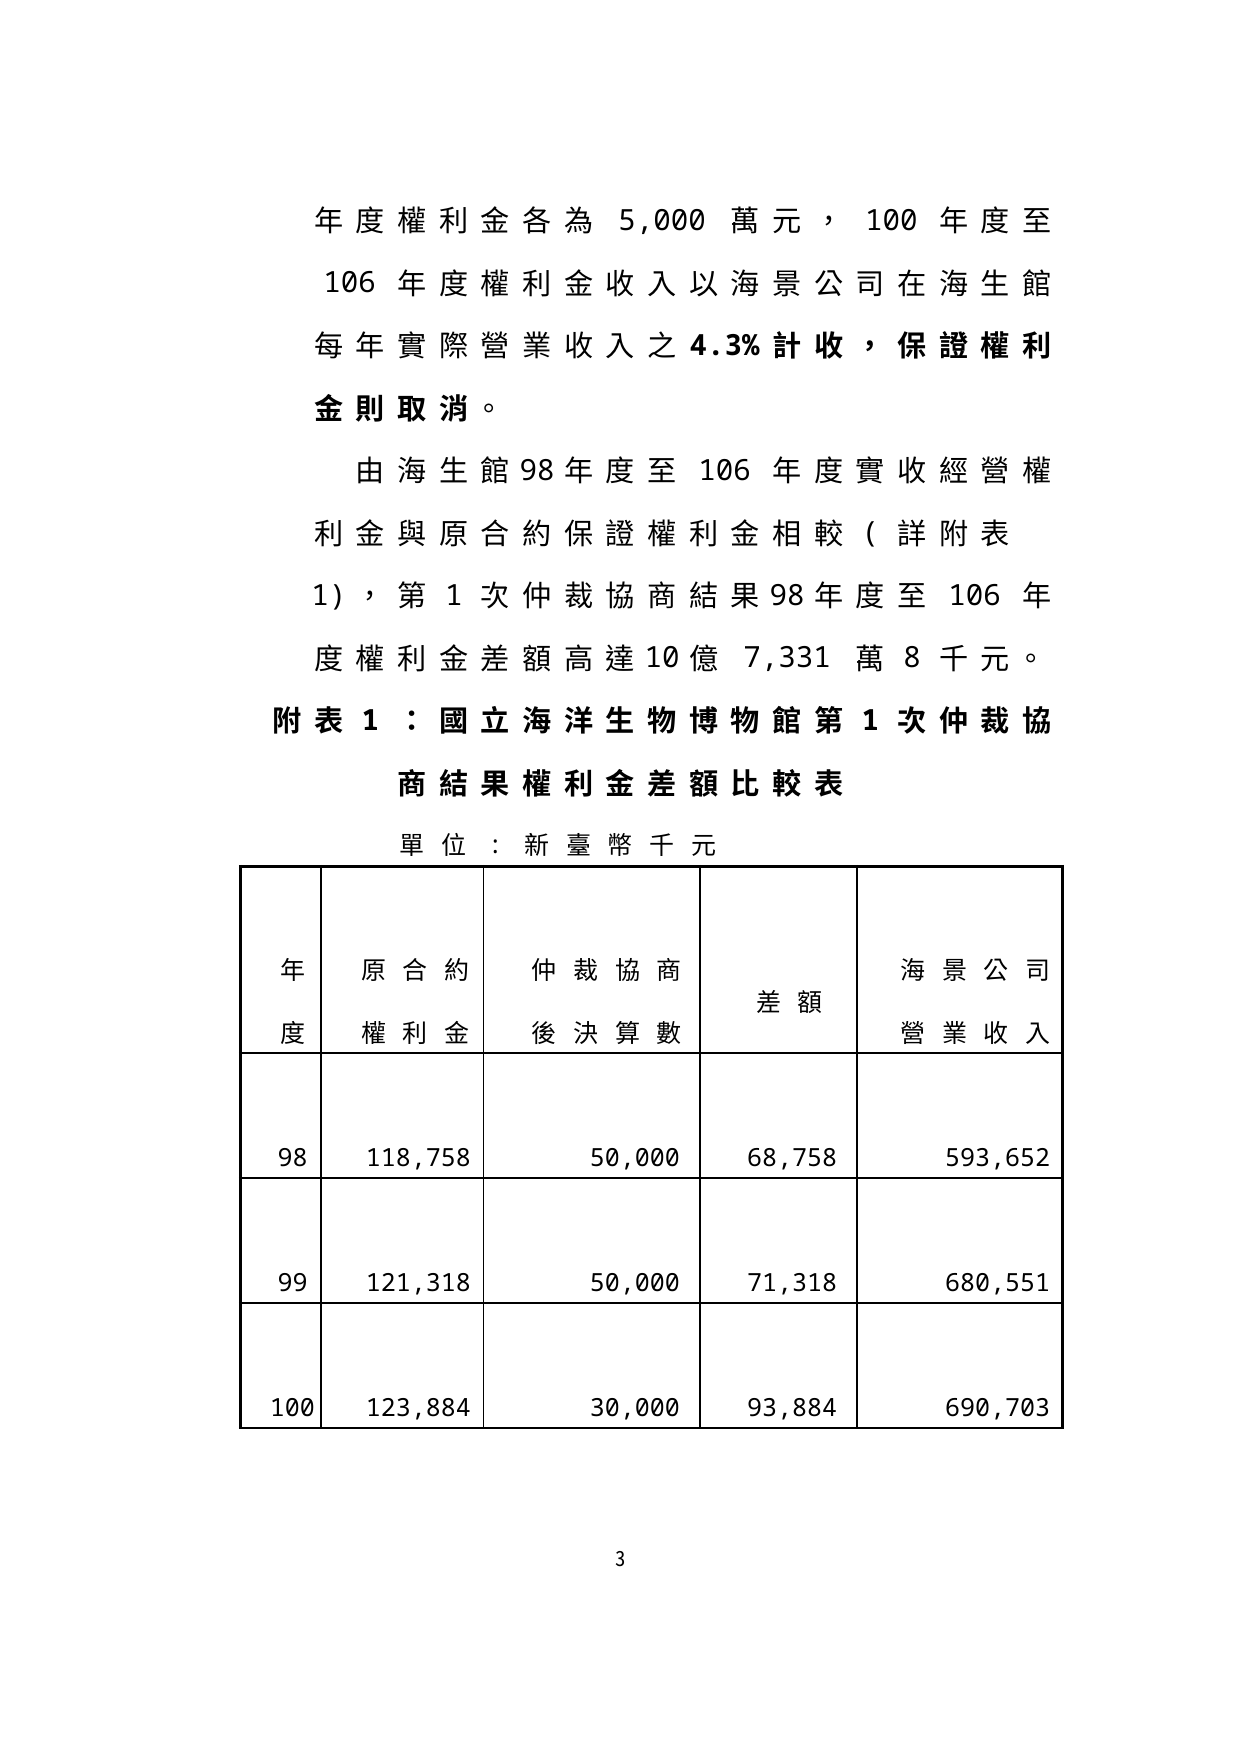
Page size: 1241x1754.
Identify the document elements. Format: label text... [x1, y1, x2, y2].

table_cell 593,652 [858, 1054, 1061, 1177]
table_cell 123,884 [322, 1304, 483, 1427]
table_cell 68,758 [701, 1054, 856, 1177]
table_cell 71,318 [701, 1179, 856, 1302]
table_cell 121,318 [322, 1179, 483, 1302]
table_header 仲裁協商後決算數 [484, 868, 699, 1052]
table_cell 50,000 [484, 1054, 699, 1177]
table_header 海景公司營業收入 [858, 868, 1061, 1052]
table_cell 118,758 [322, 1054, 483, 1177]
table_cell 680,551 [858, 1179, 1061, 1302]
table_header 差額 [701, 868, 856, 1052]
table_cell 93,884 [701, 1304, 856, 1427]
table_header 年度 [242, 868, 320, 1052]
table_cell 99 [242, 1179, 320, 1302]
table_header 原合約權利金 [322, 868, 483, 1052]
text 附表1：國立海洋生物博物館第1次仲裁協商結果權利金差額比較表 單位:新臺幣千元 [237, 677, 1058, 865]
table_cell 98 [242, 1054, 320, 1177]
table_cell 100 [242, 1304, 320, 1427]
table_cell 690,703 [858, 1304, 1061, 1427]
text 由海生館98年度至106年度實收經營權利金與原合約保證權利金相較(詳附表1)，第1次仲裁協商結果98年度至106年度權利金差額高達10億7,331萬8千元。 [271, 427, 1058, 677]
table_cell 50,000 [484, 1179, 699, 1302]
text 年度權利金各為5,000萬元，100年度至106年度權利金收入以海景公司在海生館每年實際營業收入之4.3%計收，保證權利金則取消。 [271, 177, 1058, 427]
table_cell 30,000 [484, 1304, 699, 1427]
